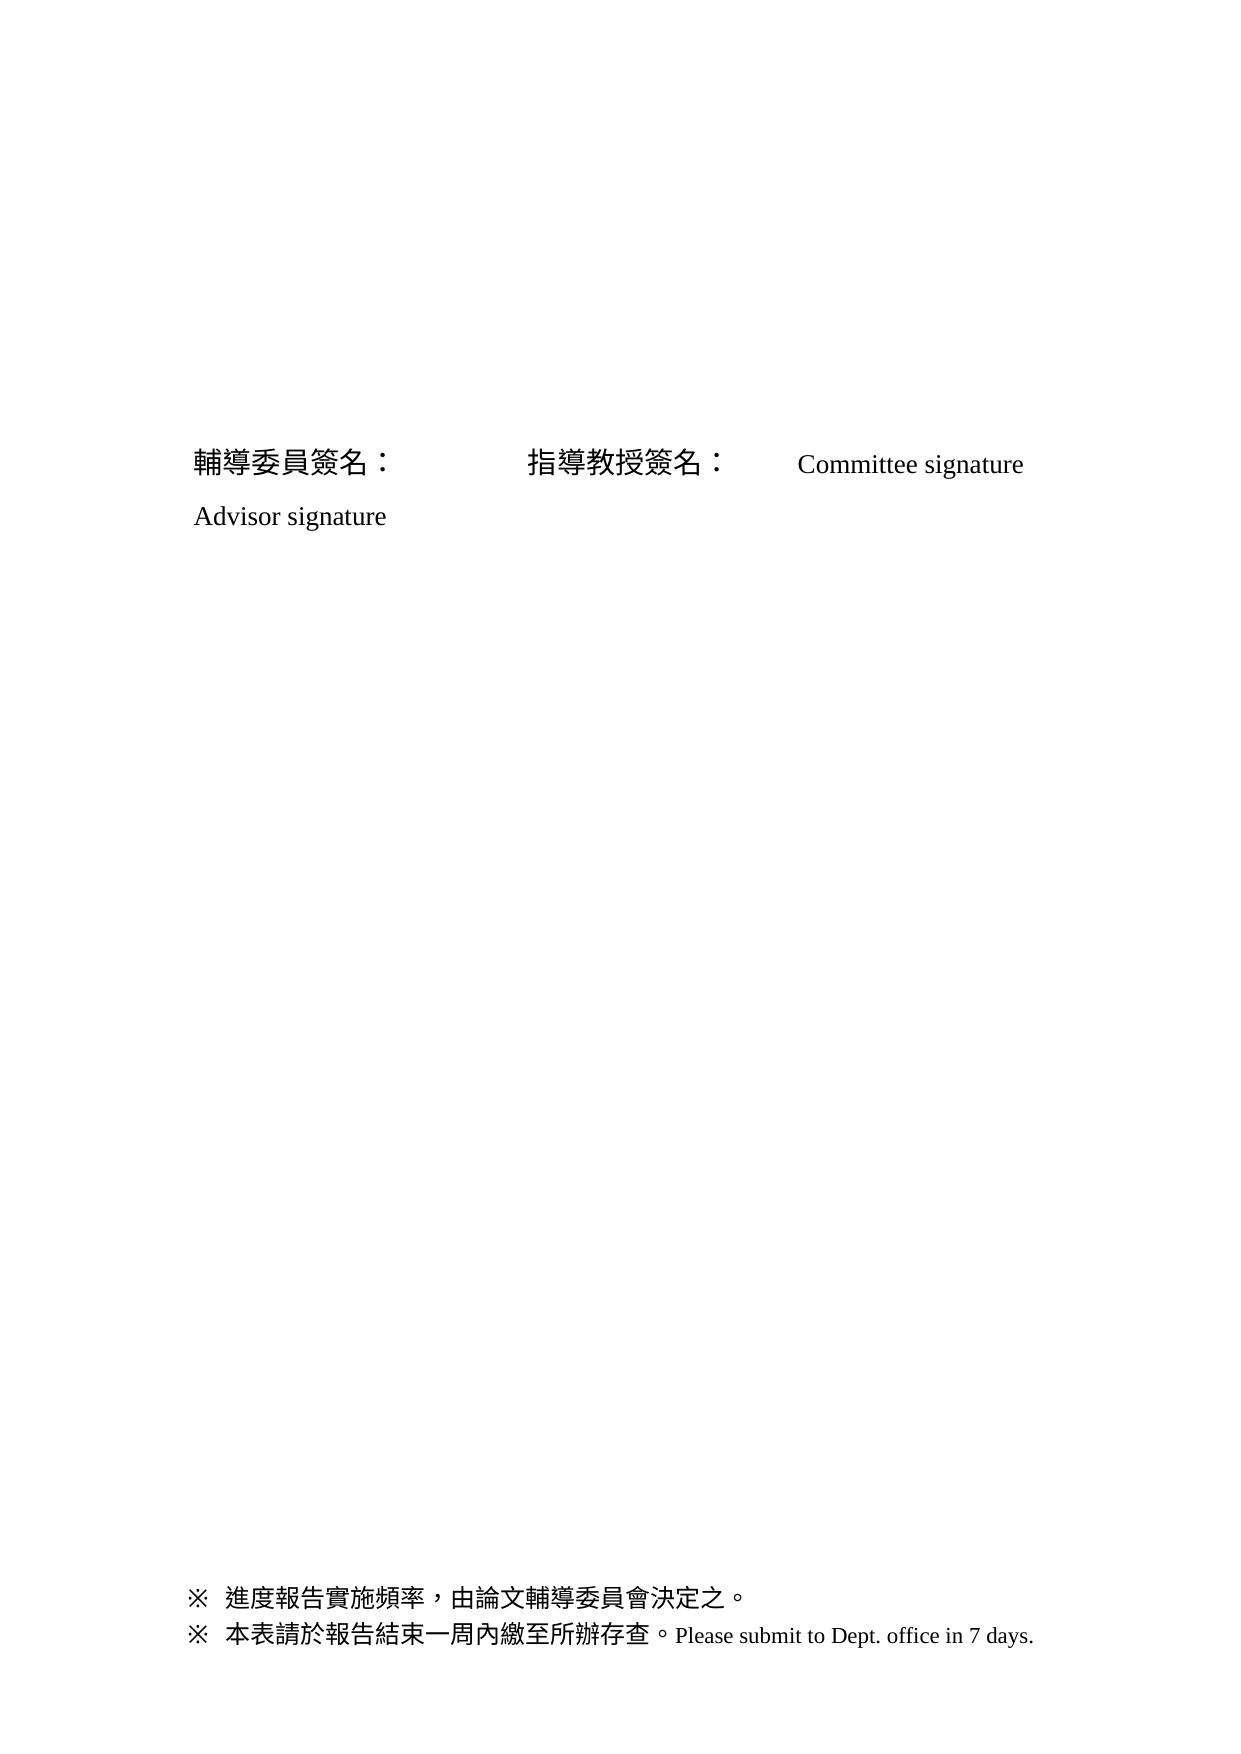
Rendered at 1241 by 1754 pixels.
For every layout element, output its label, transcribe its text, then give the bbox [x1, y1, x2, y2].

table_cell 輔導委員簽名： 指導教授簽名： Committee signature Advisor signature [188, 105, 1053, 541]
